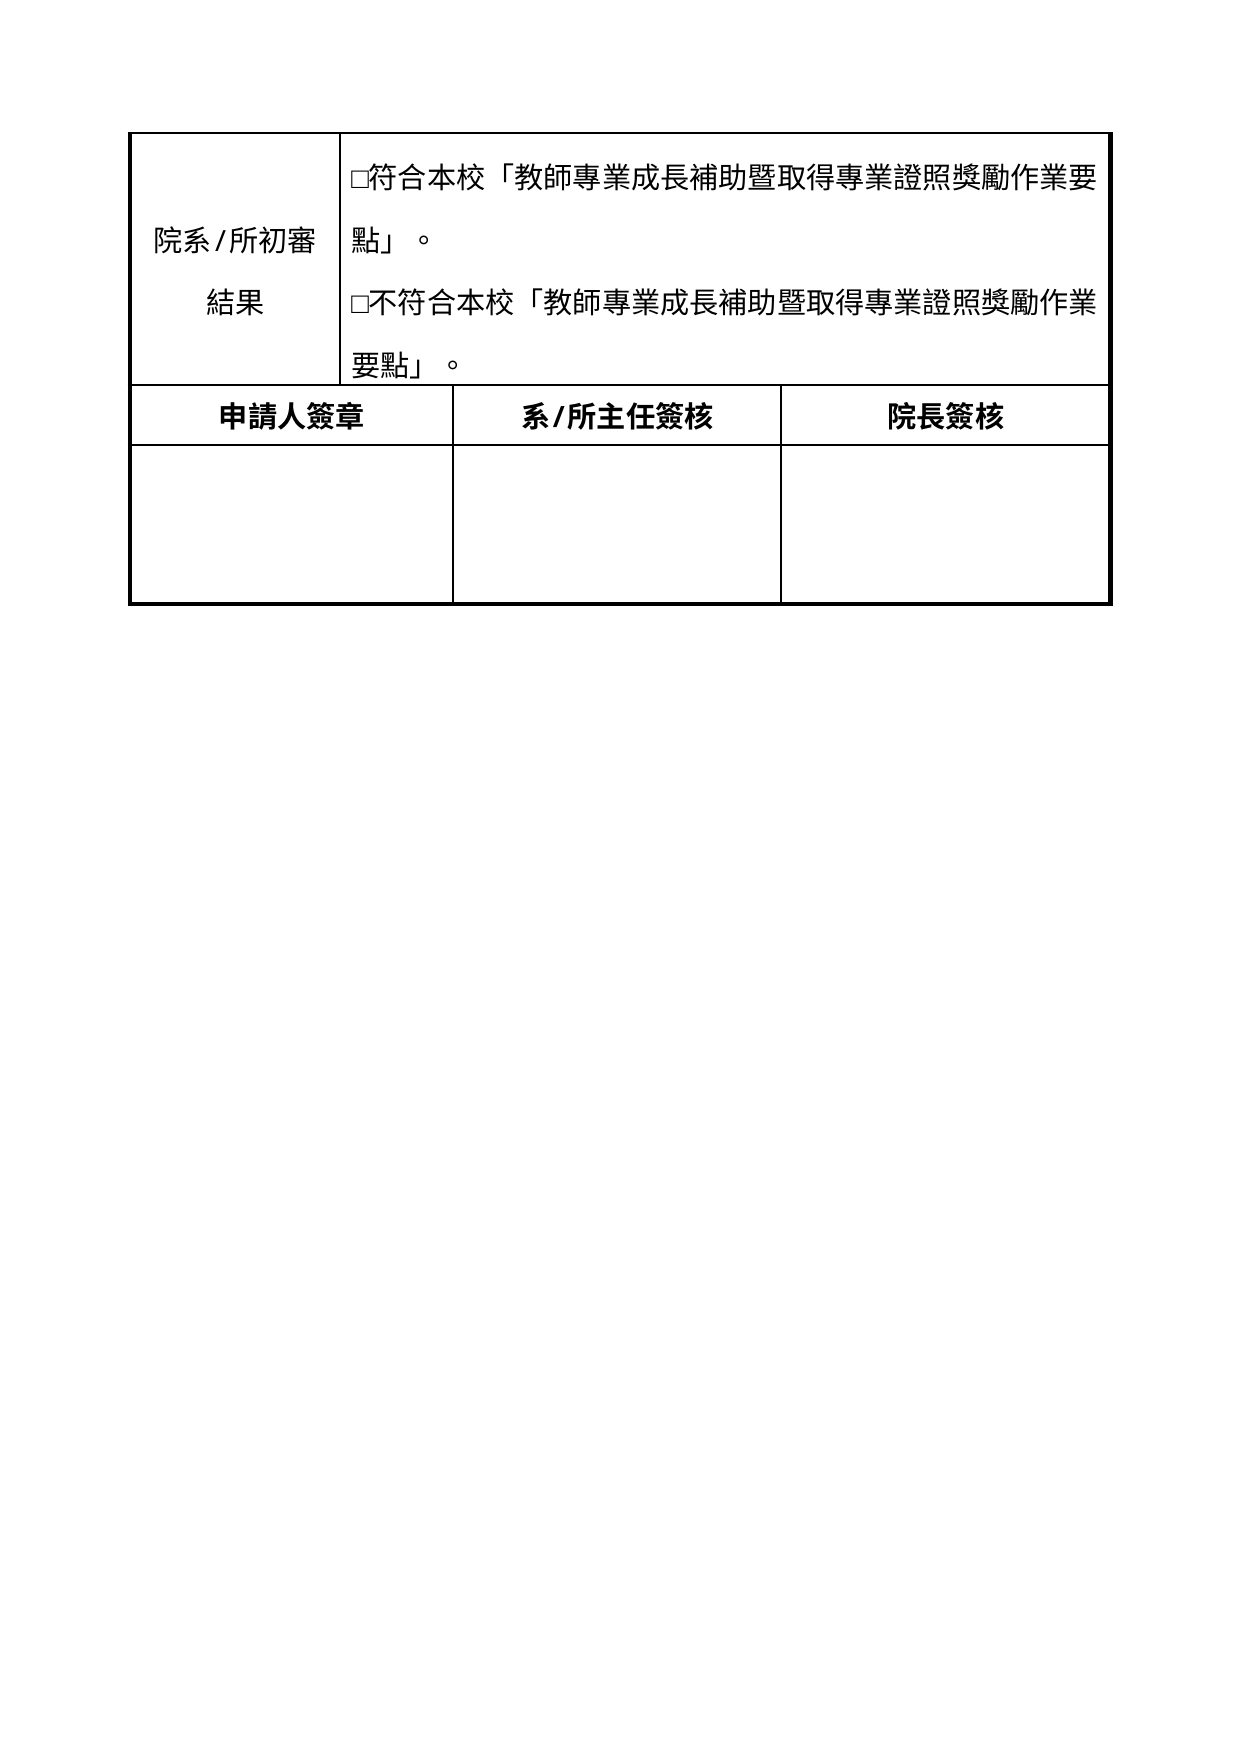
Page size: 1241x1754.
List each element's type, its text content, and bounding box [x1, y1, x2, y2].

table_cell 院長簽核 [782, 386, 1108, 443]
table_cell [132, 446, 452, 602]
table_cell 系/所主任簽核 [454, 386, 780, 443]
table_cell 院系/所初審 結果 [132, 134, 339, 384]
table_cell 申請人簽章 [132, 386, 452, 443]
table_cell □符合本校「教師專業成長補助暨取得專業證照獎勵作業要點」。 □不符合本校「教師專業成長補助暨取得專業證照獎勵作業要點」。 [341, 134, 1108, 384]
table_cell [782, 446, 1108, 602]
table_cell [454, 446, 780, 602]
